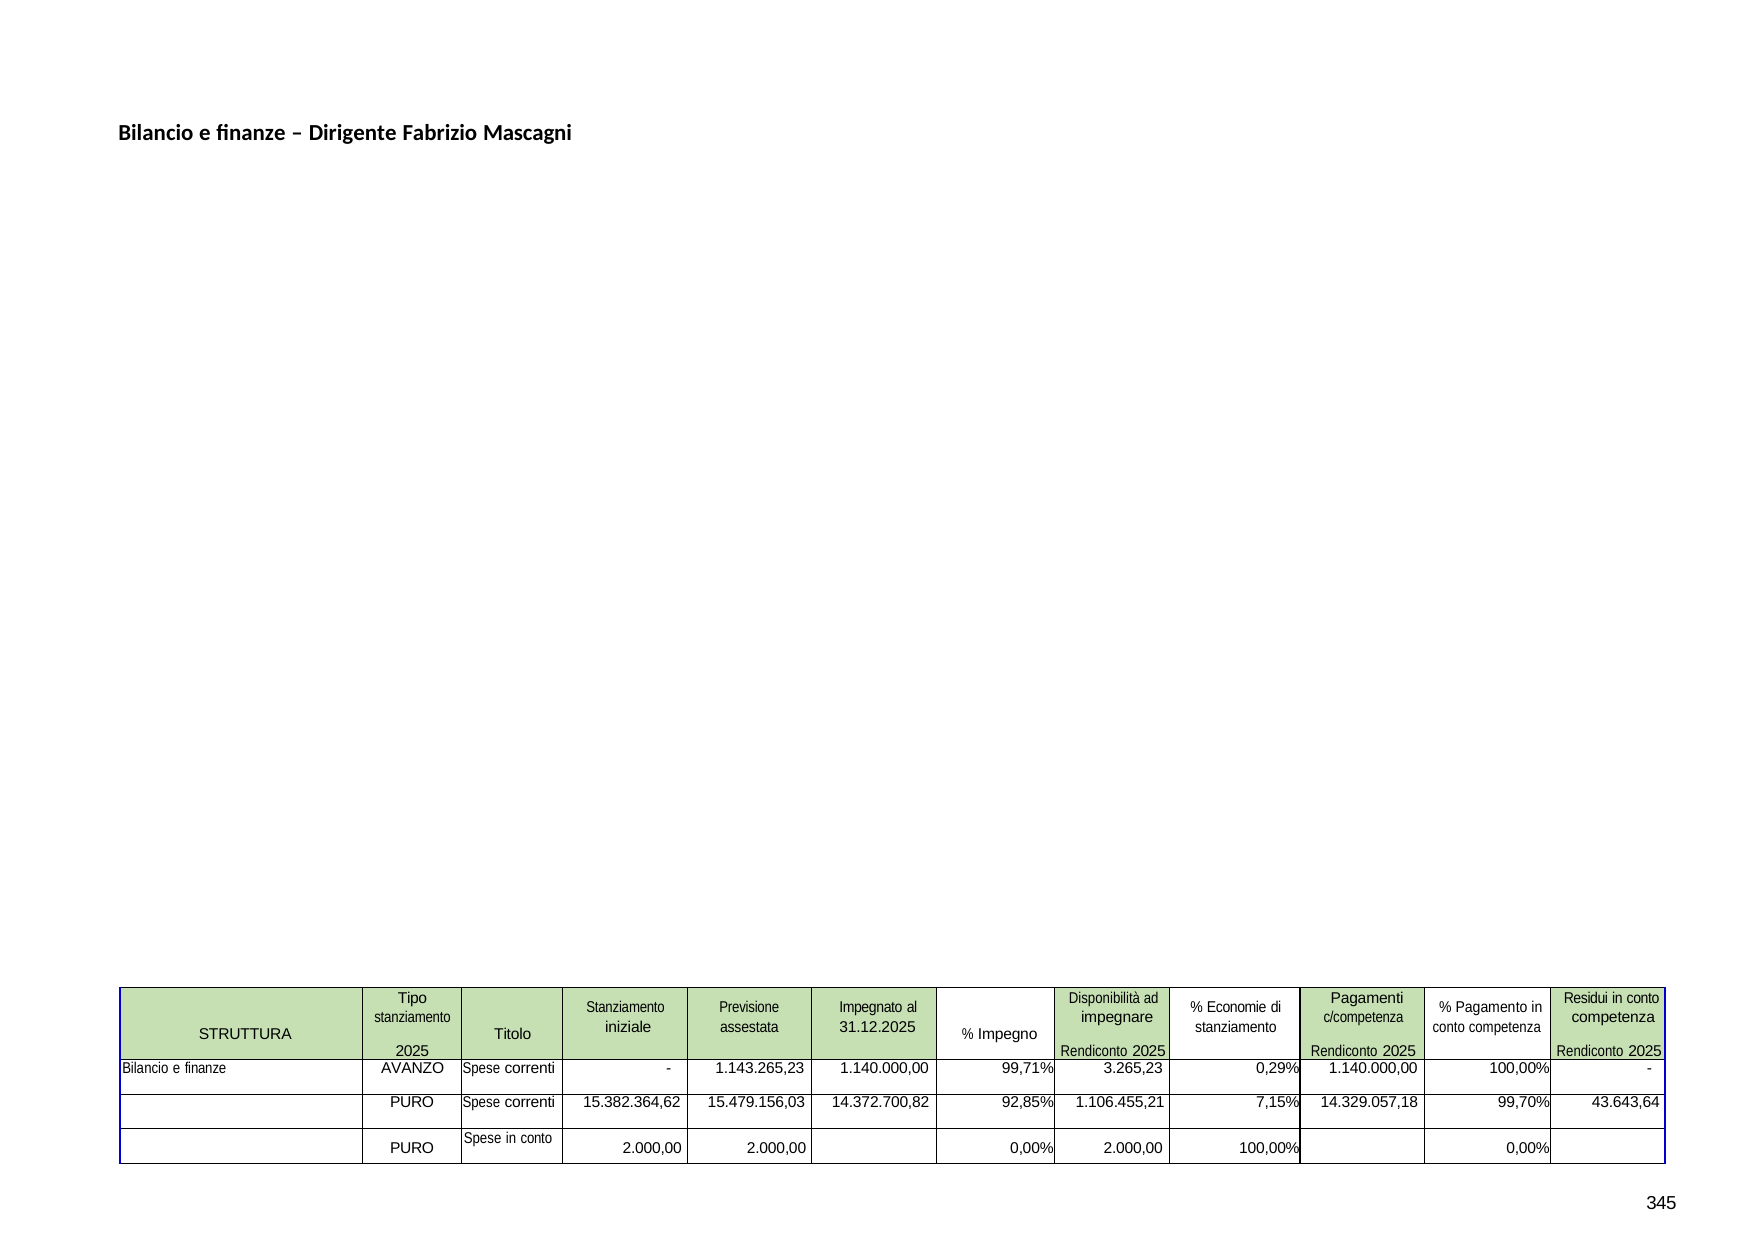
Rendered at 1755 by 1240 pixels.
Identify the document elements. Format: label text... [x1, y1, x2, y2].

table_cell AVANZO [363, 1060, 461, 1093]
table_header % Economie di stanziamento [1170, 988, 1299, 1059]
table_header Impegnato al 31.12.2025 [812, 988, 936, 1059]
table_cell 2.000,00 [688, 1129, 811, 1163]
table_cell 92,85% [937, 1095, 1054, 1127]
table_header STRUTTURA [121, 988, 362, 1059]
table_cell 7,15% [1170, 1095, 1299, 1127]
table_cell Spese correnti [462, 1095, 562, 1127]
table_cell - [1551, 1060, 1664, 1093]
table_cell 15.479.156,03 [688, 1095, 811, 1127]
table_cell 43.643,64 [1551, 1095, 1664, 1127]
table_cell 0,00% [937, 1129, 1054, 1163]
table_header Pagamenti c/competenza Rendiconto 2025 [1301, 988, 1424, 1059]
table_cell Spese in conto [462, 1129, 562, 1163]
table_cell 99,71% [937, 1060, 1054, 1093]
table_header Residui in conto competenza Rendiconto 2025 [1551, 988, 1664, 1059]
table_cell 1.140.000,00 [812, 1060, 936, 1093]
table_header Disponibilità ad impegnare Rendiconto 2025 [1055, 988, 1169, 1059]
table_cell 100,00% [1170, 1129, 1299, 1163]
table_header Titolo [462, 988, 562, 1059]
table_cell Bilancio e finanze [121, 1060, 362, 1093]
table_cell 1.143.265,23 [688, 1060, 811, 1093]
table_cell 15.382.364,62 [563, 1095, 687, 1127]
table_cell 1.106.455,21 [1055, 1095, 1169, 1127]
table_cell PURO [363, 1129, 461, 1163]
table_header % Impegno [937, 988, 1054, 1059]
table_cell Spese correnti [462, 1060, 562, 1093]
table_header Previsione assestata [688, 988, 811, 1059]
table_cell 100,00% [1425, 1060, 1550, 1093]
table_cell 99,70% [1425, 1095, 1550, 1127]
table_cell [121, 1129, 362, 1163]
table_cell 14.329.057,18 [1301, 1095, 1424, 1127]
table_cell 0,29% [1170, 1060, 1299, 1093]
table_header Tipo stanziamento 2025 [363, 988, 461, 1059]
table_cell 3.265,23 [1055, 1060, 1169, 1093]
table_cell [1301, 1129, 1424, 1163]
table_cell PURO [363, 1095, 461, 1127]
table_cell 0,00% [1425, 1129, 1550, 1163]
table_cell 2.000,00 [1055, 1129, 1169, 1163]
table_cell [1551, 1129, 1664, 1163]
table_cell - [563, 1060, 687, 1093]
subtitle Bilancio e finanze – Dirigente Fabrizio Mascagni [118, 118, 1710, 146]
table_header % Pagamento in conto competenza [1425, 988, 1550, 1059]
table_cell 1.140.000,00 [1301, 1060, 1424, 1093]
table_cell 14.372.700,82 [812, 1095, 936, 1127]
table_cell [121, 1095, 362, 1127]
table_cell [812, 1129, 936, 1163]
table_header Stanziamento iniziale [563, 988, 687, 1059]
table_cell 2.000,00 [563, 1129, 687, 1163]
